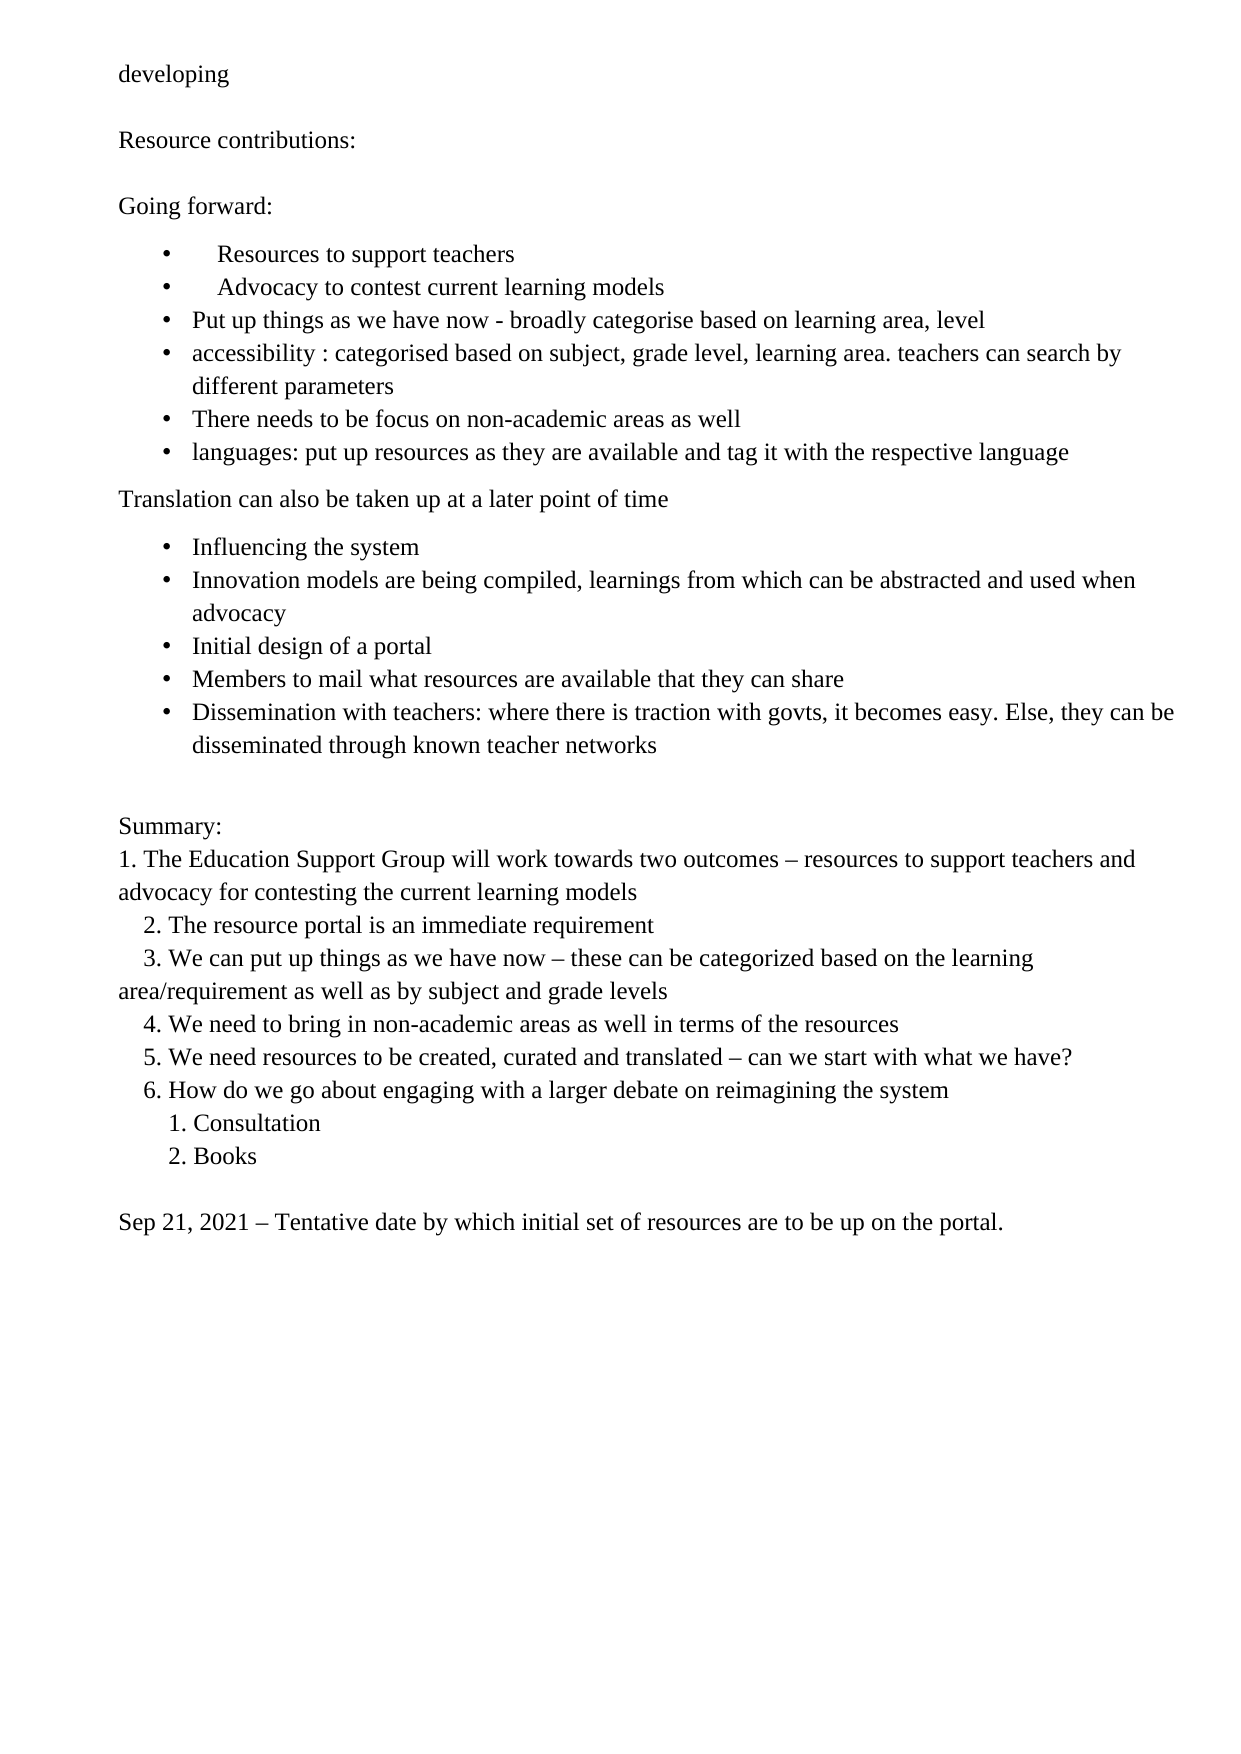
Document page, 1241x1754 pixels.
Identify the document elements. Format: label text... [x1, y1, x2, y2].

list languages: put up resources as they are available and tag it with the respective language [162, 437, 1181, 466]
list There needs to be focus on non-academic areas as well [162, 404, 1181, 433]
list Initial design of a portal [162, 631, 1181, 660]
list Advocacy to contest current learning models [162, 272, 1181, 301]
list Innovation models are being compiled, learnings from which can be abstracted and used when advocacy [162, 565, 1181, 627]
list Put up things as we have now - broadly categorise based on learning area, level [162, 305, 1181, 333]
text developing Resource contributions: Going forward: [118, 59, 1181, 220]
text Translation can also be taken up at a later point of time [118, 484, 1181, 513]
text Summary: 1. The Education Support Group will work towards two outcomes – resources to support teachers and advocacy for contesting the current learning models 2. The resource portal is an immediate requirement 3. We can put up things as we have now – these can be categorized based on the learning area/requirement as well as by subject and grade levels 4. We need to bring in non-academic areas as well in terms of the resources 5. We need resources to be created, curated and translated – can we start with what we have? 6. How do we go about engaging with a larger debate on reimagining the system 1. Consultation 2. Books Sep 21, 2021 – Tentative date by which initial set of resources are to be up on the portal. [118, 778, 1181, 1665]
list Resources to support teachers [162, 239, 1181, 267]
list Dissemination with teachers: where there is traction with govts, it becomes easy. Else, they can be disseminated through known teacher networks [162, 697, 1181, 759]
list accessibility : categorised based on subject, grade level, learning area. teachers can search by different parameters [162, 338, 1181, 399]
list Members to mail what resources are available that they can share [162, 664, 1181, 693]
list Influencing the system [162, 532, 1181, 561]
